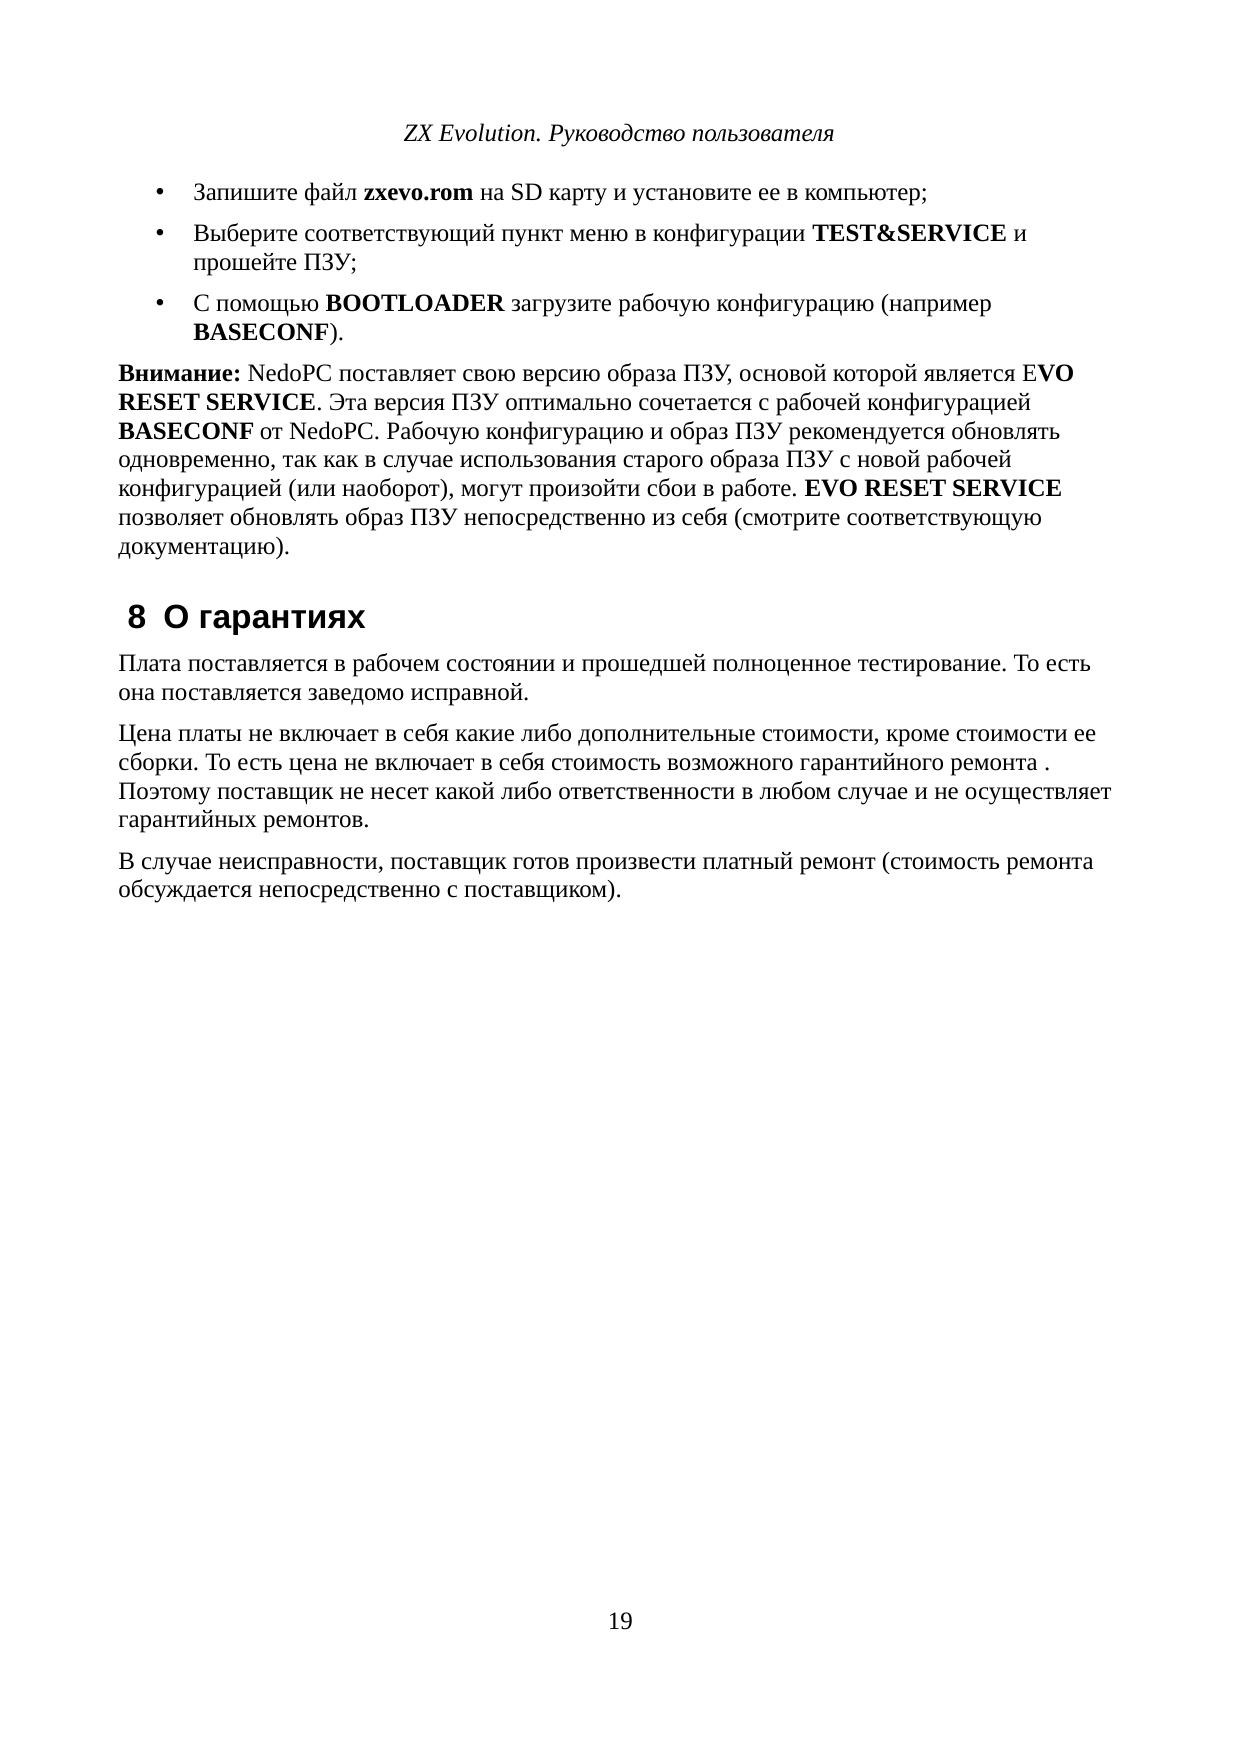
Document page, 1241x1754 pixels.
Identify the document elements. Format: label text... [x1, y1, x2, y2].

text Внимание: NedoPC поставляет свою версию образа ПЗУ, основой которой является EVO RESET SERVICE. Эта версия ПЗУ оптимально сочетается с рабочей конфигурацией BASECONF от NedoPC. Рабочую конфигурацию и образ ПЗУ рекомендуется обновлять одновременно, так как в случае использования старого образа ПЗУ с новой рабочей конфигурацией (или наоборот), могут произойти сбои в работе. EVO RESET SERVICE позволяет обновлять образ ПЗУ непосредственно из себя (смотрите соответствующую документацию). [118, 358, 1122, 559]
text Цена платы не включает в себя какие либо дополнительные стоимости, кроме стоимости ее сборки. То есть цена не включает в себя стоимость возможного гарантийного ремонта . Поэтому поставщик не несет какой либо ответственности в любом случае и не осуществляет гарантийных ремонтов. [118, 718, 1122, 833]
text В случае неисправности, поставщик готов произвести платный ремонт (стоимость ремонта обсуждается непосредственно с поставщиком). [118, 846, 1122, 903]
list Выберите соответствующий пункт меню в конфигурации TEST&SERVICE и прошейте ПЗУ; [156, 218, 1122, 276]
text Плата поставляется в рабочем состоянии и прошедшей полноценное тестирование. То есть она поставляется заведомо исправной. [118, 648, 1122, 706]
list С помощью BOOTLOADER загрузите рабочую конфигурацию (например BASECONF). [156, 288, 1122, 346]
list Запишите файл zxevo.rom на SD карту и установите ее в компьютер; [156, 177, 1122, 206]
subtitle О гарантиях [118, 597, 1122, 636]
